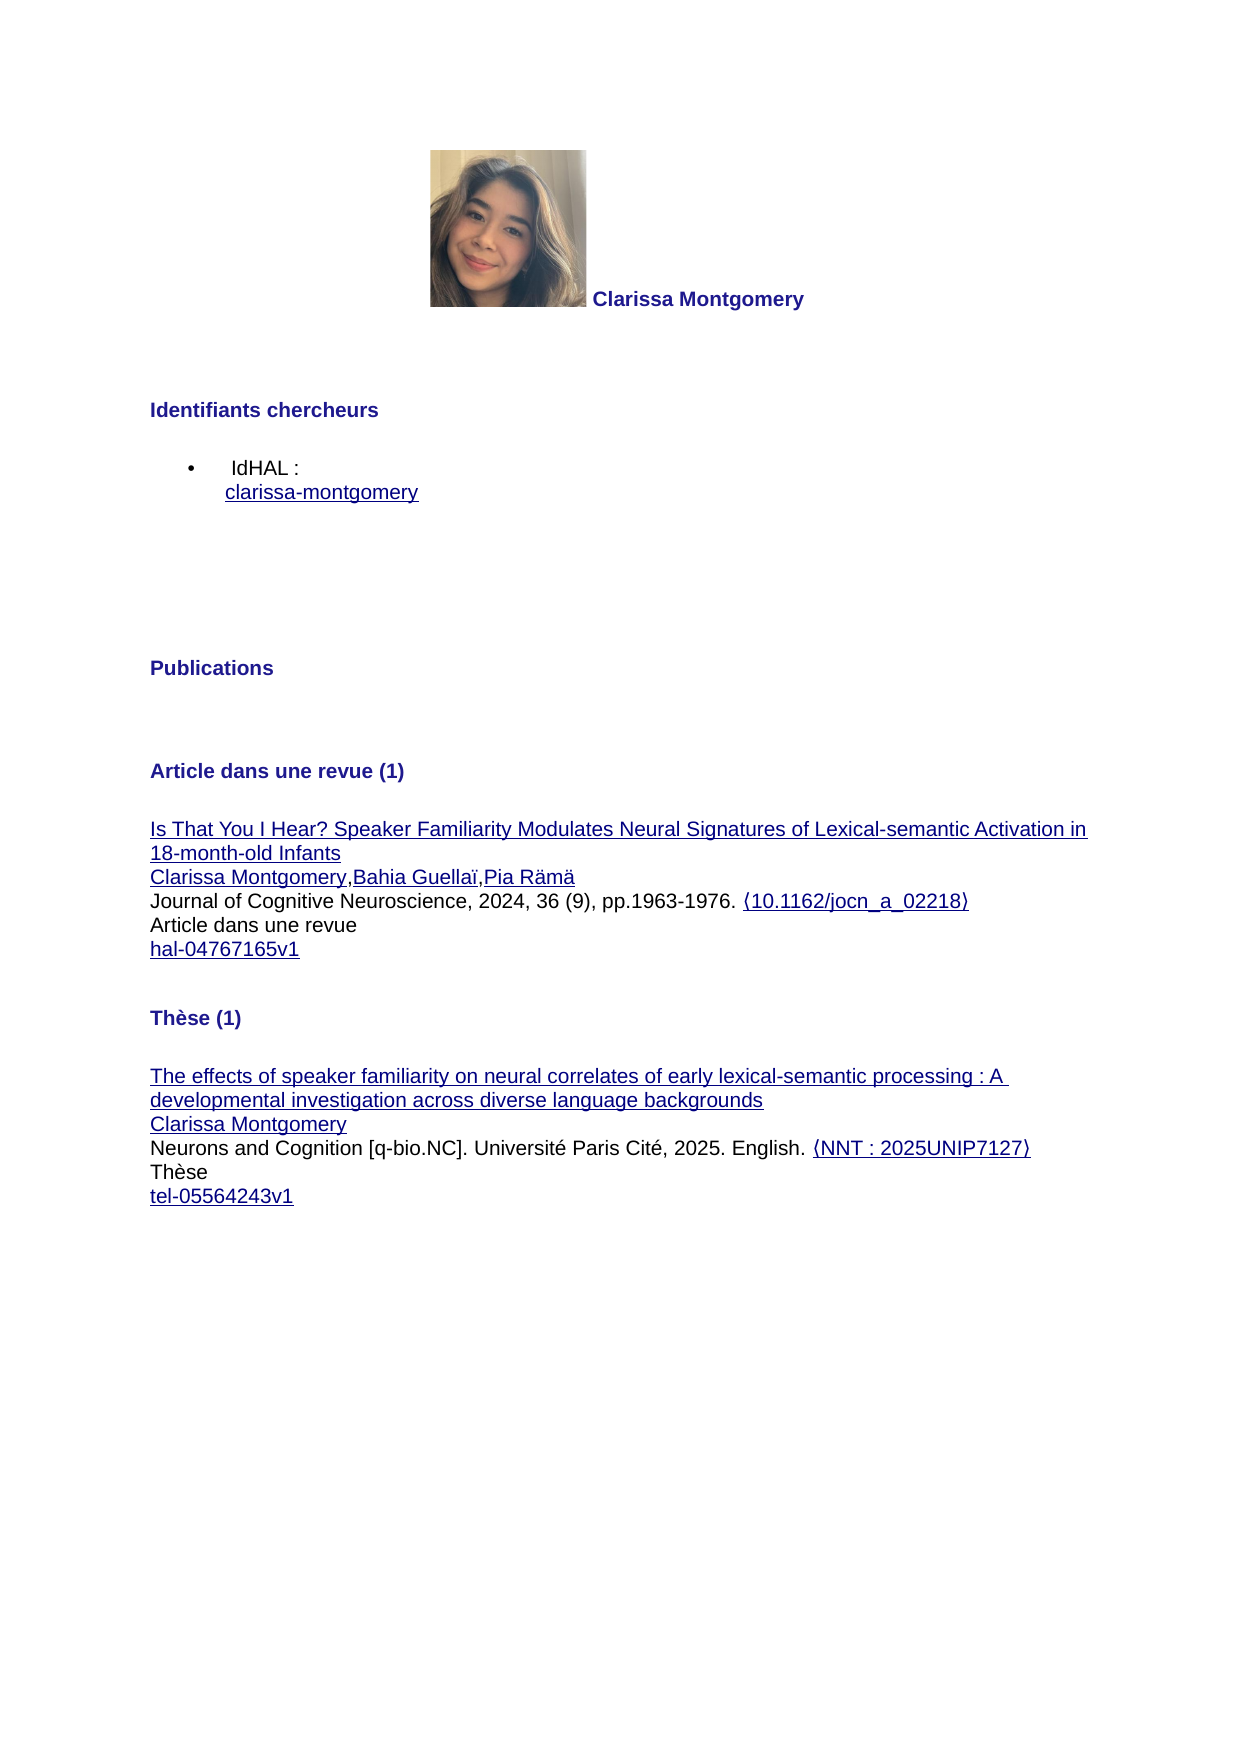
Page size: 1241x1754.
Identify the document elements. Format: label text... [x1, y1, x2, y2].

list clarissa-montgomery [187, 480, 1090, 504]
subtitle Identifiants chercheurs [150, 397, 1090, 421]
table_header The effects of speaker familiarity on neural correlates of early lexical-semantic processing : A developmental investigation across diverse language backgrounds Clarissa Montgomery Neurons and Cognition [q-bio.NC]. Université Paris Cité, 2025. English. ⟨NNT : 2025UNIP7127⟩ Thèse tel-05564243v1 [150, 1064, 1090, 1208]
subtitle Publications [150, 656, 1090, 680]
table_header Is That You I Hear? Speaker Familiarity Modulates Neural Signatures of Lexical-semantic Activation in 18-month-old Infants Clarissa Montgomery,Bahia Guellaï,Pia Rämä Journal of Cognitive Neuroscience, 2024, 36 (9), pp.1963-1976. ⟨10.1162/jocn_a_02218⟩ Article dans une revue hal-04767165v1 [150, 817, 1090, 961]
list IdHAL : [187, 456, 1090, 480]
subtitle Clarissa Montgomery [150, 150, 1090, 311]
picture [430, 150, 587, 307]
subtitle Thèse (1) [150, 1006, 1090, 1030]
subtitle Article dans une revue (1) [150, 759, 1090, 783]
